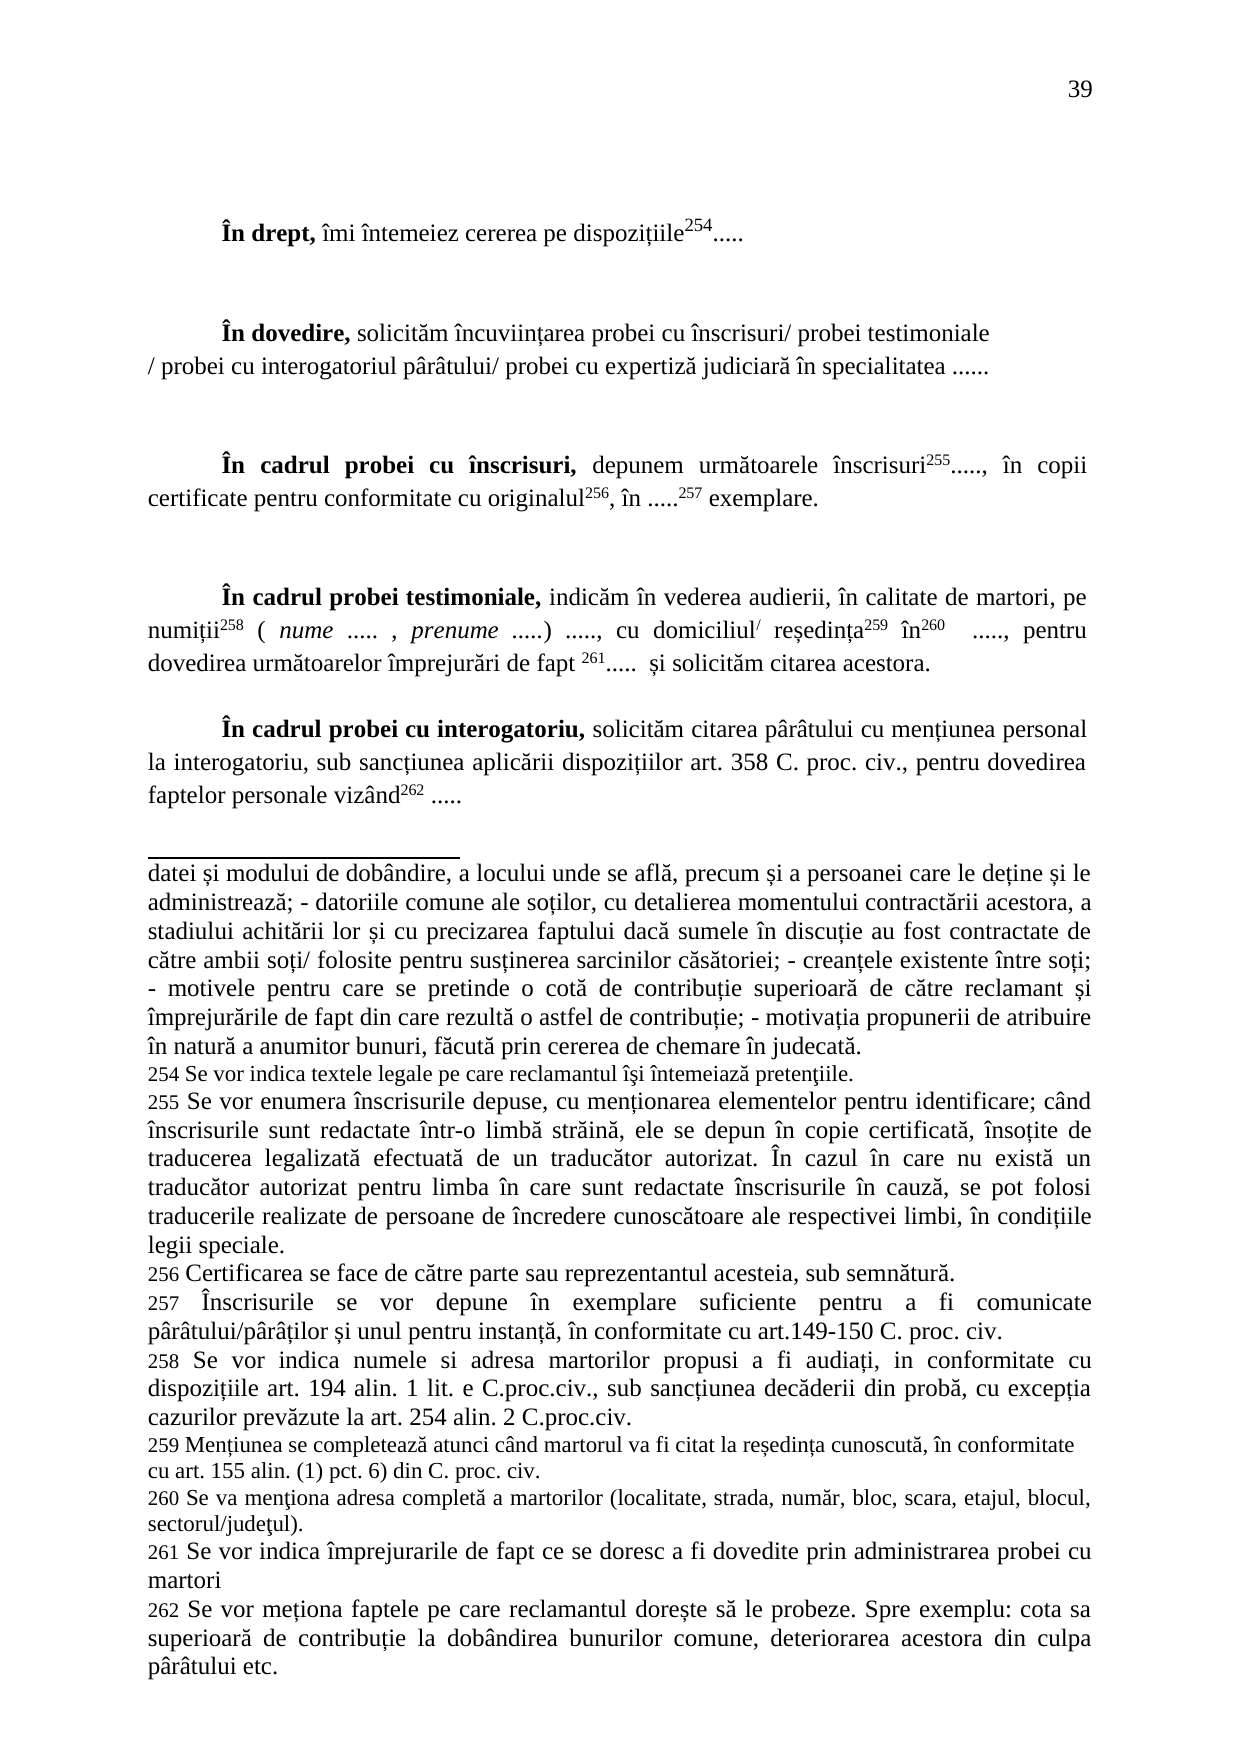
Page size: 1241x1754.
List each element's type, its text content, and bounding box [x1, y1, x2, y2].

text Se va menţiona adresa completă a martorilor (localitate, strada, număr, bloc, scara, etajul, blocul, sectorul/judeţul). [148, 1484, 1093, 1536]
text În dovedire, solicităm încuviințarea probei cu înscrisuri/ probei testimoniale [148, 318, 1087, 347]
text Înscrisurile se vor depune în exemplare suficiente pentru a fi comunicate pârâtului/pârâților și unul pentru instanță, în conformitate cu art.149-150 C. proc. civ. [148, 1287, 1093, 1345]
text Certificarea se face de către parte sau reprezentantul acesteia, sub semnătură. [148, 1258, 1093, 1287]
text Se vor indica textele legale pe care reclamantul îşi întemeiază pretenţiile. [148, 1060, 1093, 1086]
text Se vor meționa faptele pe care reclamantul dorește să le probeze. Spre exemplu: cota sa superioară de contribuție la dobândirea bunurilor comune, deteriorarea acestora din culpa pârâtului etc. [148, 1594, 1093, 1680]
text Se vor indica numele si adresa martorilor propusi a fi audiați, in conformitate cu dispozițiile art. 194 alin. 1 lit. e C.proc.civ., sub sancțiunea decăderii din probă, cu excepția cazurilor prevăzute la art. 254 alin. 2 C.proc.civ. [148, 1345, 1093, 1431]
text Se vor enumera înscrisurile depuse, cu menționarea elementelor pentru identificare; când înscrisurile sunt redactate într-o limbă străină, ele se depun în copie certificată, însoțite de traducerea legalizată efectuată de un traducător autorizat. În cazul în care nu există un traducător autorizat pentru limba în care sunt redactate înscrisurile în cauză, se pot folosi traducerile realizate de persoane de încredere cunoscătoare ale respectivei limbi, în condițiile legii speciale. [148, 1086, 1093, 1258]
text / probei cu interogatoriul pârâtului/ probei cu expertiză judiciară în specialitatea ...... [148, 351, 1087, 380]
text datei și modului de dobândire, a locului unde se află, precum și a persoanei care le deține și le administrează; - datoriile comune ale soților, cu detalierea momentului contractării acestora, a stadiului achitării lor și cu precizarea faptului dacă sumele în discuție au fost contractate de către ambii soți/ folosite pentru susținerea sarcinilor căsătoriei; - creanțele existente între soți; - motivele pentru care se pretinde o cotă de contribuție superioară de către reclamant și împrejurările de fapt din care rezultă o astfel de contribuție; - motivația propunerii de atribuire în natură a anumitor bunuri, făcută prin cererea de chemare în judecată. [148, 858, 1093, 1060]
text În cadrul probei cu înscrisuri, depunem următoarele înscrisuri....., în copii certificate pentru conformitate cu originalul, în ..... exemplare. [148, 450, 1087, 512]
text În drept, îmi întemeiez cererea pe dispozițiile..... [148, 214, 1087, 247]
text Se vor indica împrejurarile de fapt ce se doresc a fi dovedite prin administrarea probei cu martori [148, 1536, 1093, 1594]
text În cadrul probei cu interogatoriu, solicităm citarea pârâtului cu mențiunea personal la interogatoriu, sub sancțiunea aplicării dispozițiilor art. 358 C. proc. civ., pentru dovedirea faptelor personale vizând ..... [148, 714, 1087, 809]
text În cadrul probei testimoniale, indicăm în vederea audierii, în calitate de martori, pe numiții ( nume ..... , prenume .....) ....., cu domiciliul/ reședința în ....., pentru dovedirea următoarelor împrejurări de fapt ..... și solicităm citarea acestora. [148, 582, 1087, 677]
text Mențiunea se completează atunci când martorul va fi citat la reședința cunoscută, în conformitate cu art. 155 alin. (1) pct. 6) din C. proc. civ. [148, 1431, 1093, 1484]
